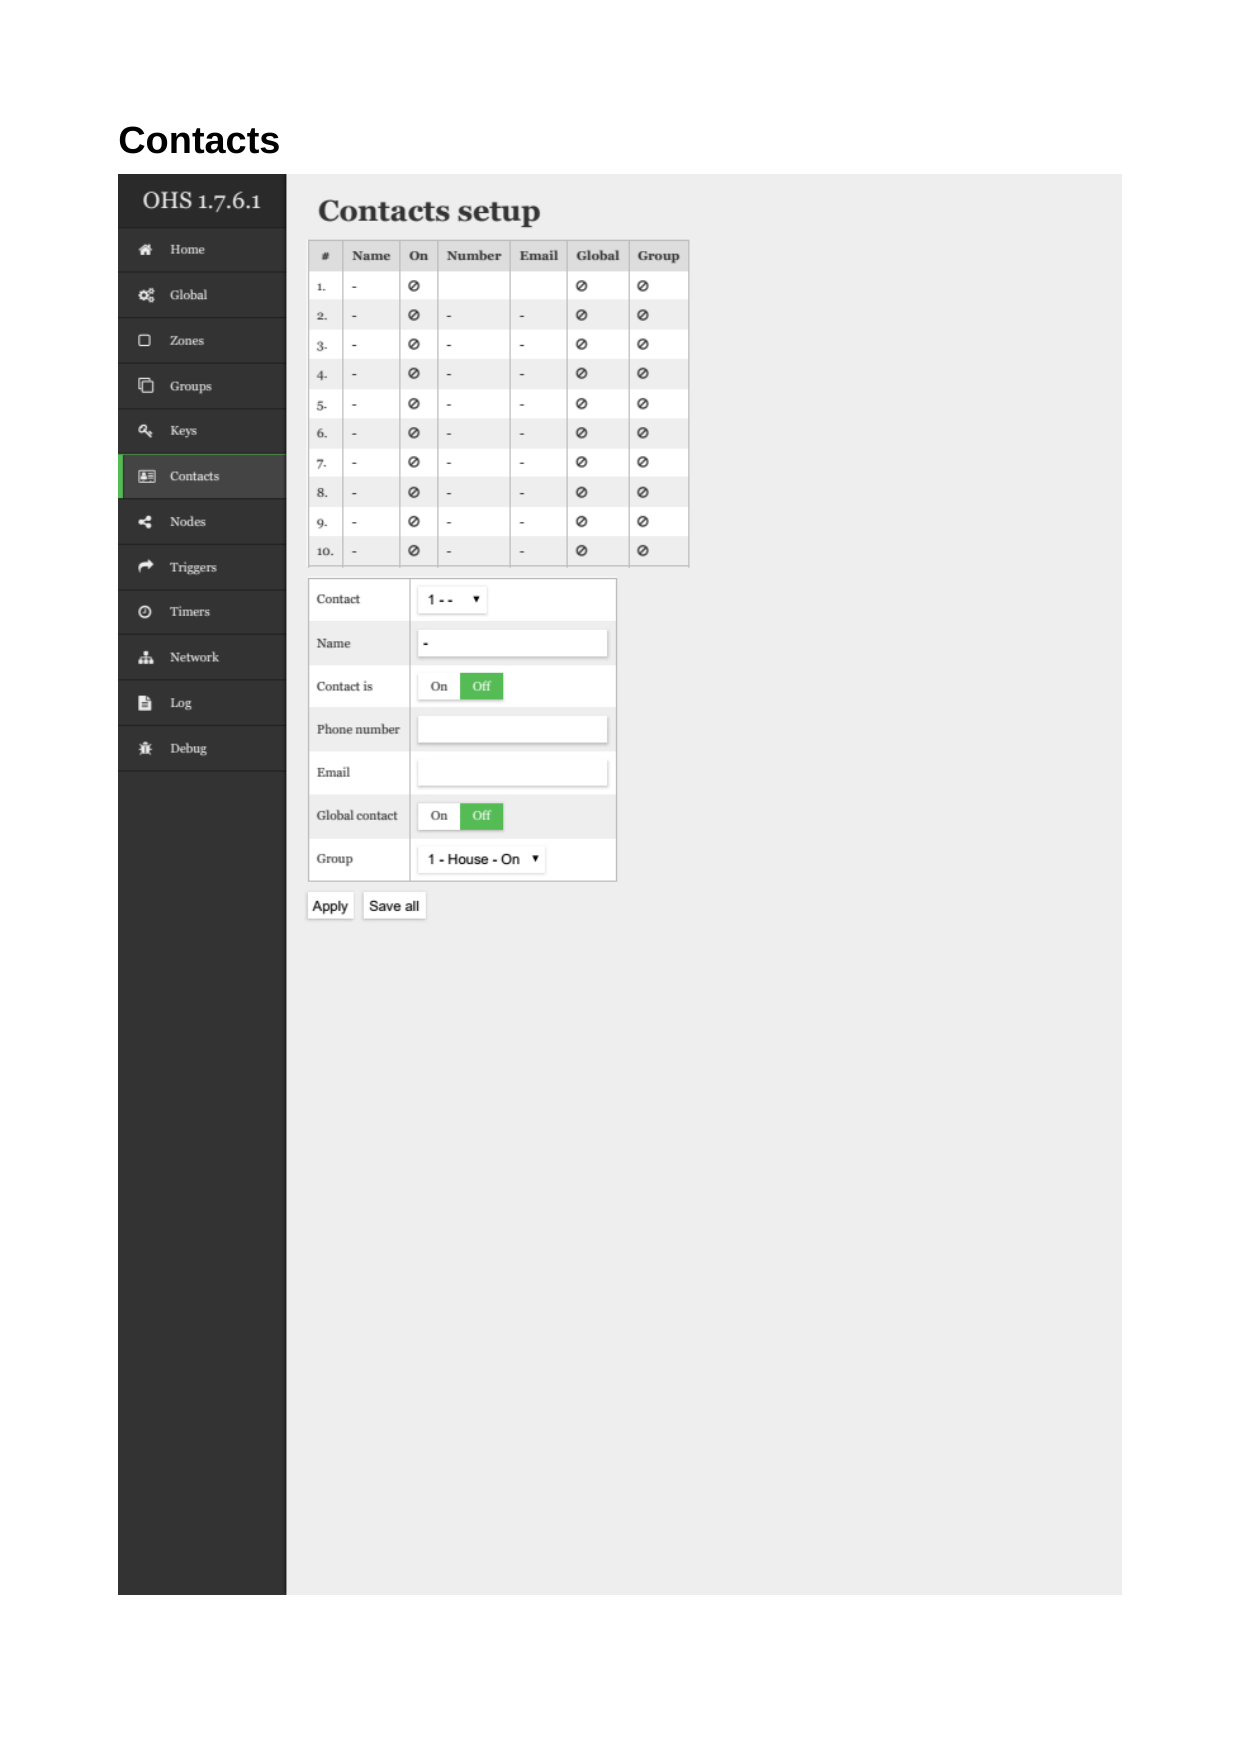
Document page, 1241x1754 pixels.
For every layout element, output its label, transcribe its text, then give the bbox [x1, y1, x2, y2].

picture [118, 174, 1123, 1595]
subtitle Contacts [118, 118, 1122, 162]
